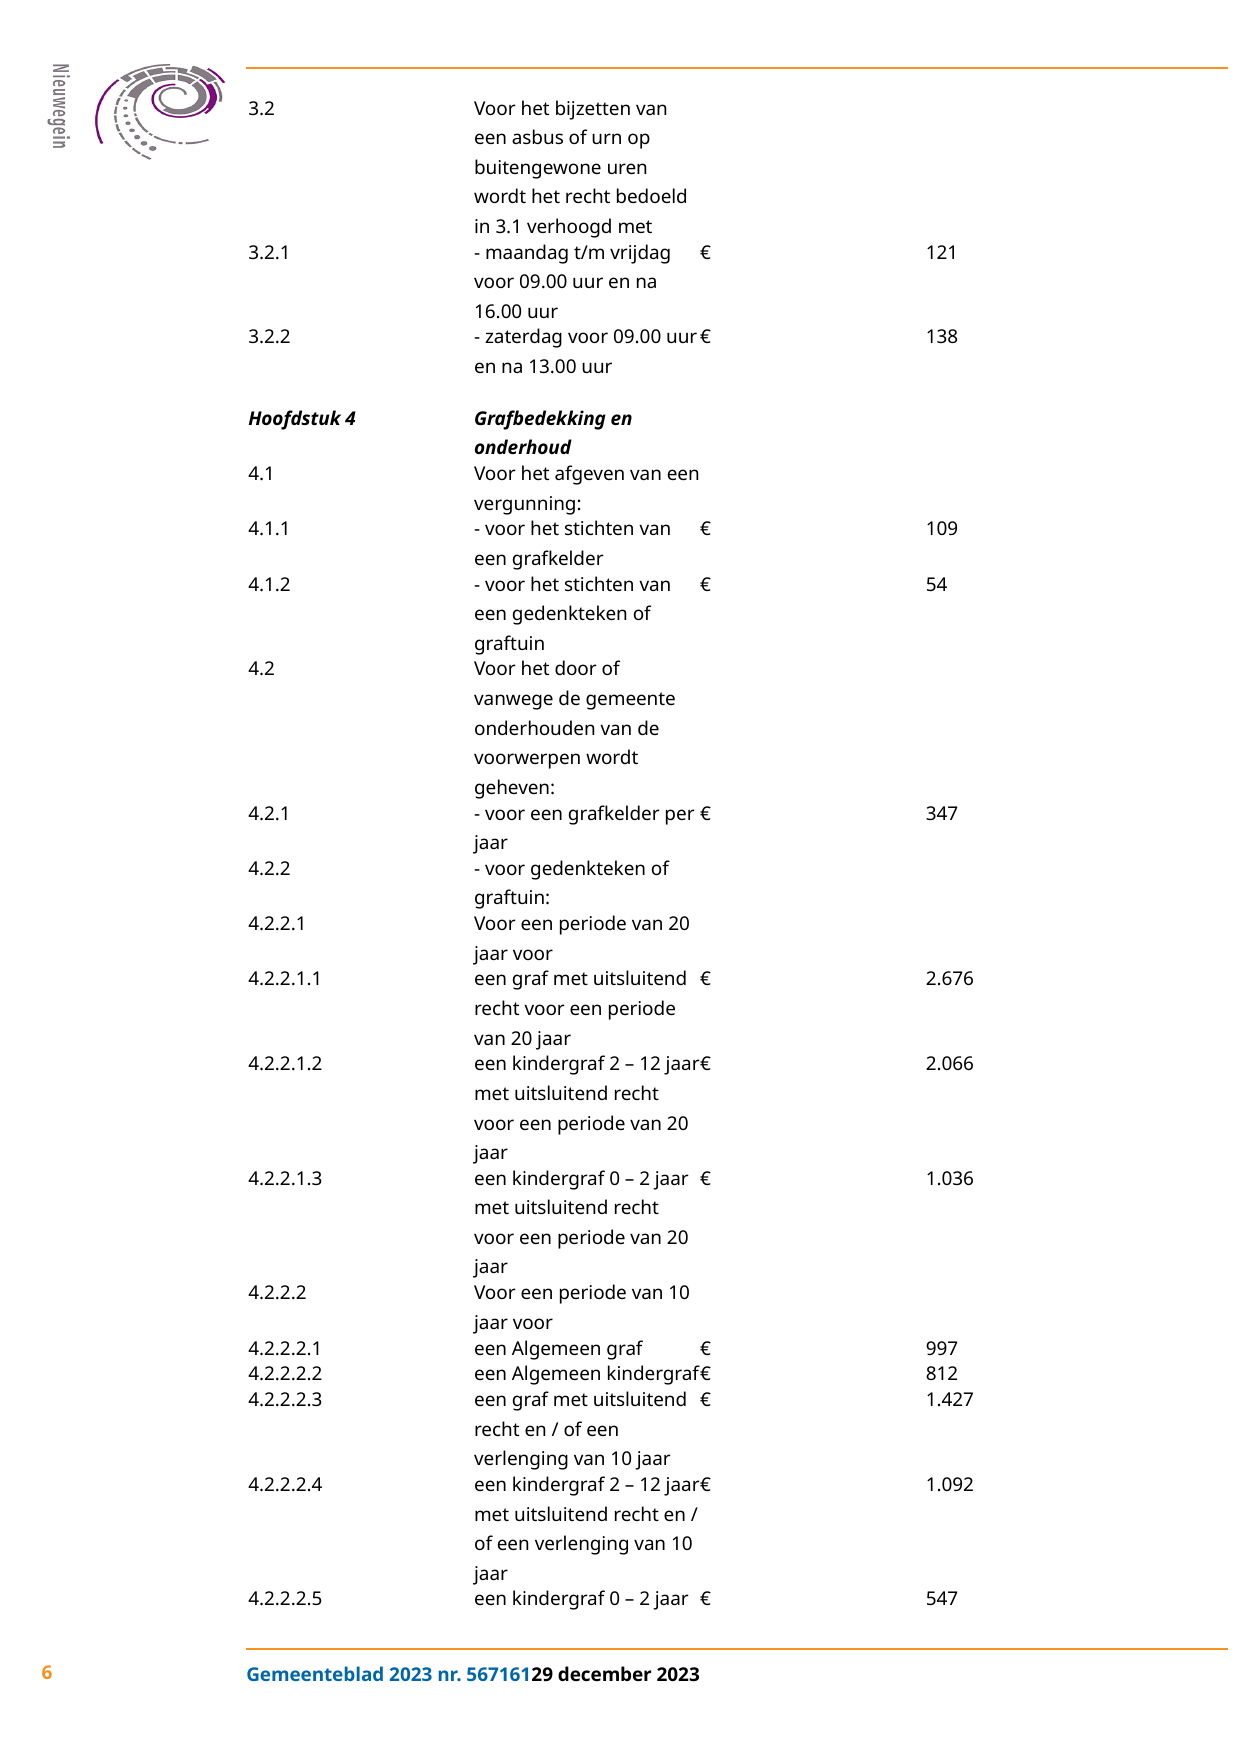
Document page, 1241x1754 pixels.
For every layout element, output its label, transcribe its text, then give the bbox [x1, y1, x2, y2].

table_cell - voor het stichten van een grafkelder [474, 515, 700, 571]
table_cell 3.2.2 [248, 324, 474, 379]
table_cell een Algemeen kindergraf [474, 1361, 700, 1386]
table_cell 4.2.2.1.3 [248, 1165, 474, 1279]
table_cell € [700, 1386, 926, 1471]
picture [41, 47, 231, 172]
table_cell Voor het door of vanwege de gemeente onderhouden van de voorwerpen wordt geheven: [474, 656, 700, 800]
table_cell - zaterdag voor 09.00 uur en na 13.00 uur [474, 324, 700, 379]
table_cell € [700, 1361, 926, 1386]
table_cell 121 [926, 239, 1152, 324]
table_cell 1.036 [926, 1165, 1152, 1279]
table_cell een kindergraf 0 – 2 jaar met uitsluitend recht voor een periode van 20 jaar [474, 1165, 700, 1279]
table_cell 347 [926, 800, 1152, 855]
table_cell Voor een periode van 10 jaar voor [474, 1280, 700, 1335]
table_cell [926, 910, 1152, 966]
table_cell - voor een grafkelder per jaar [474, 800, 700, 855]
table_cell 3.2.1 [248, 239, 474, 324]
table_cell € [700, 239, 926, 324]
table_cell een kindergraf 2 – 12 jaar met uitsluitend recht en / of een verlenging van 10 jaar [474, 1471, 700, 1586]
table_cell 3.2 [248, 95, 474, 239]
table_cell 4.2.2.2.1 [248, 1335, 474, 1361]
table_cell - maandag t/m vrijdag voor 09.00 uur en na 16.00 uur [474, 239, 700, 324]
table_cell [700, 656, 926, 800]
table_cell [926, 95, 1152, 239]
table_cell Voor het afgeven van een vergunning: [474, 460, 700, 515]
table_cell 997 [926, 1335, 1152, 1361]
table_cell [926, 405, 1152, 460]
table_cell 4.2.2.2.2 [248, 1361, 474, 1386]
table_cell een graf met uitsluitend recht voor een periode van 20 jaar [474, 966, 700, 1051]
table_cell 109 [926, 515, 1152, 571]
table_cell € [700, 1586, 926, 1611]
table_cell 4.1 [248, 460, 474, 515]
table_cell 4.2.2.2.3 [248, 1386, 474, 1471]
table_cell € [700, 1165, 926, 1279]
table_cell [700, 910, 926, 966]
table_cell € [700, 1471, 926, 1586]
table_cell 138 [926, 324, 1152, 379]
table_cell 1.427 [926, 1386, 1152, 1471]
table_cell € [700, 324, 926, 379]
table_cell € [700, 800, 926, 855]
table_cell € [700, 1051, 926, 1165]
table_cell 4.2.2.2 [248, 1280, 474, 1335]
table_cell - voor gedenkteken of graftuin: [474, 855, 700, 910]
table_cell 547 [926, 1586, 1152, 1611]
table_cell [926, 460, 1152, 515]
table_cell Voor het bijzetten van een asbus of urn op buitengewone uren wordt het recht bedoeld in 3.1 verhoogd met [474, 95, 700, 239]
table_cell 4.2.2.1 [248, 910, 474, 966]
table_cell 4.2.2 [248, 855, 474, 910]
table_cell 4.2.2.2.5 [248, 1586, 474, 1611]
table_cell [248, 379, 1152, 405]
table_cell [926, 1280, 1152, 1335]
table_cell 54 [926, 571, 1152, 656]
table_cell 4.2.2.1.2 [248, 1051, 474, 1165]
table_cell [700, 460, 926, 515]
table_cell € [700, 571, 926, 656]
table_cell een kindergraf 0 – 2 jaar [474, 1586, 700, 1611]
table_cell € [700, 966, 926, 1051]
table_cell een graf met uitsluitend recht en / of een verlenging van 10 jaar [474, 1386, 700, 1471]
table_cell - voor het stichten van een gedenkteken of graftuin [474, 571, 700, 656]
table_cell 4.1.1 [248, 515, 474, 571]
table_cell € [700, 1335, 926, 1361]
table_cell [700, 95, 926, 239]
table_cell [926, 656, 1152, 800]
table_cell 4.2.2.2.4 [248, 1471, 474, 1586]
table_cell Voor een periode van 20 jaar voor [474, 910, 700, 966]
table_cell [700, 1280, 926, 1335]
table_cell 2.066 [926, 1051, 1152, 1165]
table_cell 4.2 [248, 656, 474, 800]
table_cell € [700, 515, 926, 571]
table_cell Hoofdstuk 4 [248, 405, 474, 460]
table_cell 1.092 [926, 1471, 1152, 1586]
table_cell een Algemeen graf [474, 1335, 700, 1361]
table_cell 4.2.1 [248, 800, 474, 855]
table_cell een kindergraf 2 – 12 jaar met uitsluitend recht voor een periode van 20 jaar [474, 1051, 700, 1165]
table_cell 4.1.2 [248, 571, 474, 656]
table_cell 812 [926, 1361, 1152, 1386]
table_cell 4.2.2.1.1 [248, 966, 474, 1051]
table_cell [700, 855, 926, 910]
table_cell [926, 855, 1152, 910]
table_cell [700, 405, 926, 460]
table_cell Grafbedekking en onderhoud [474, 405, 700, 460]
table_cell 2.676 [926, 966, 1152, 1051]
